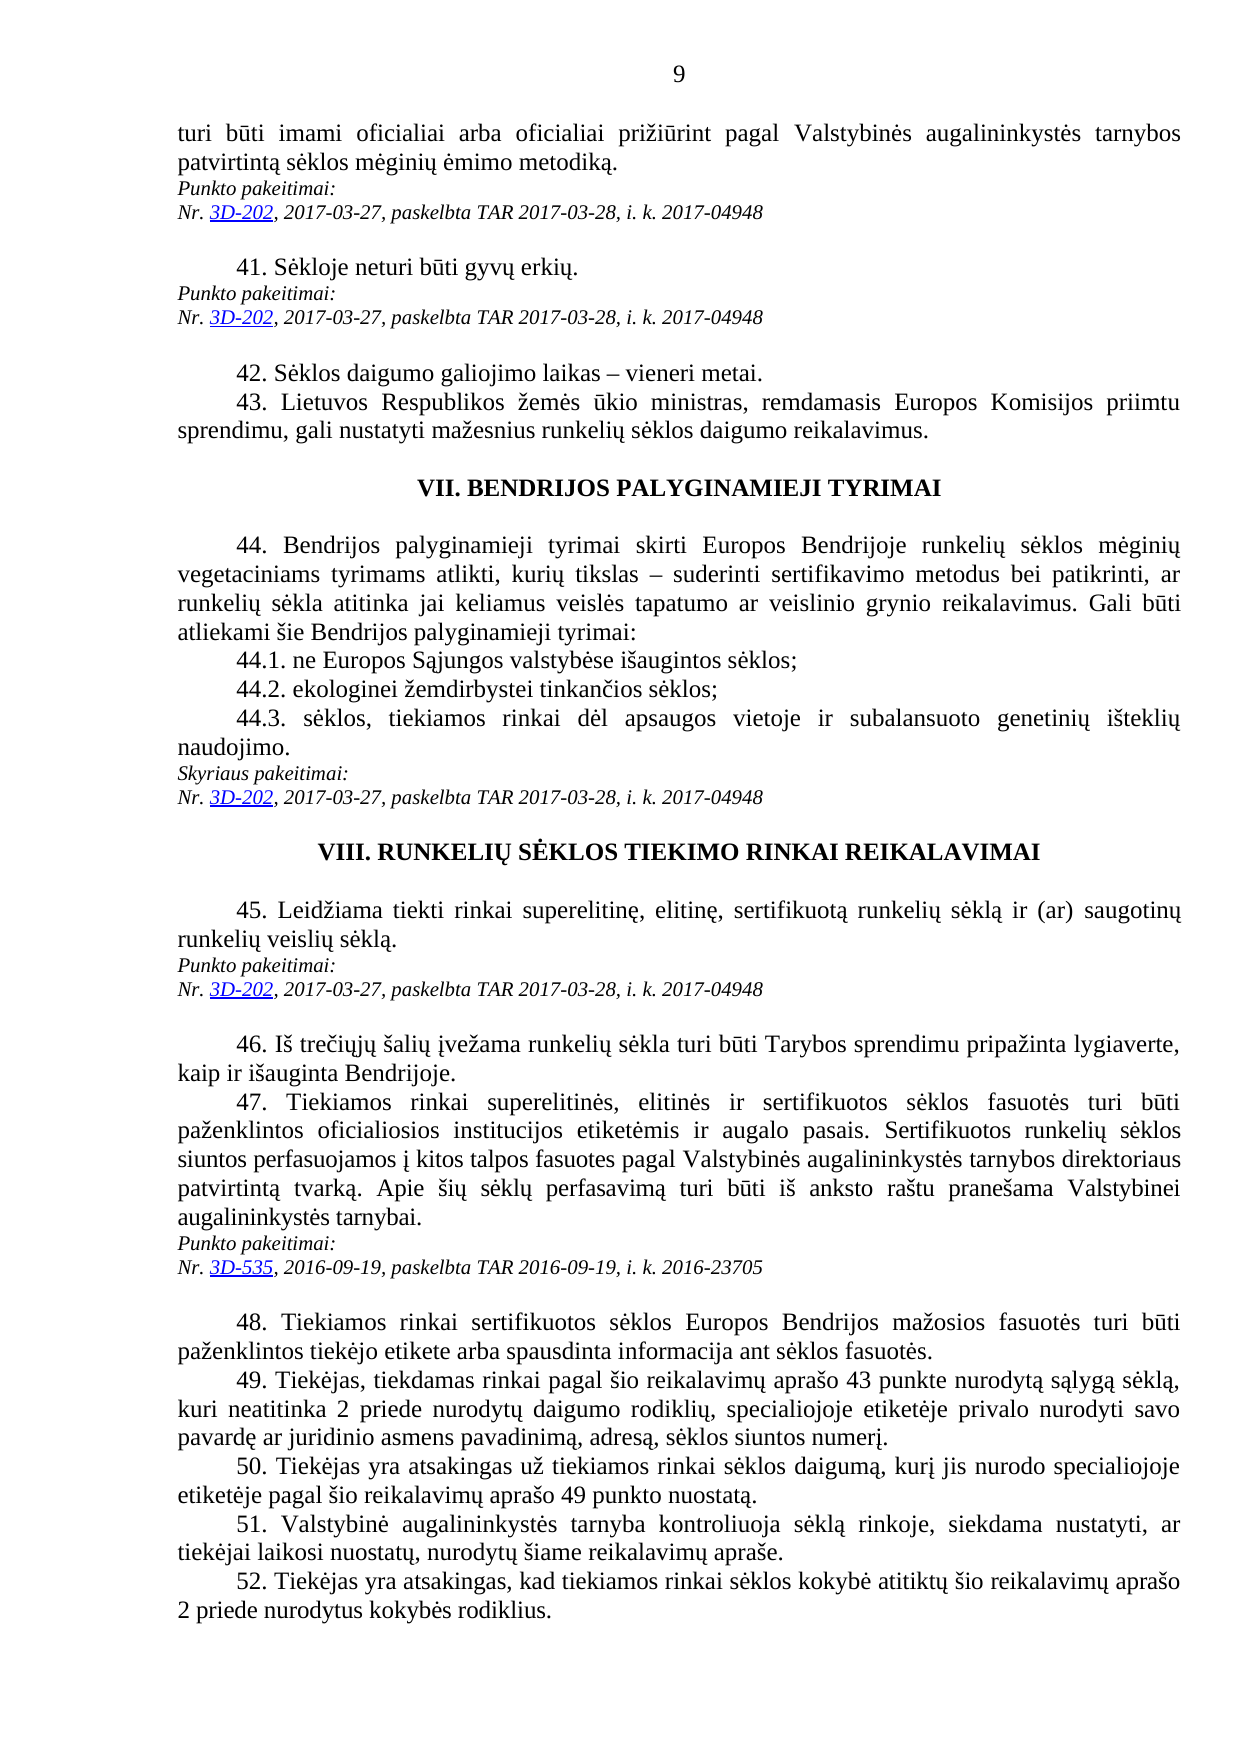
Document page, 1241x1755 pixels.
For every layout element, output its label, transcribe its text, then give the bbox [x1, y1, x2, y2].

text 47. Tiekiamos rinkai superelitinės, elitinės ir sertifikuotos sėklos fasuotės turi būti paženklintos oficialiosios institucijos etiketėmis ir augalo pasais. Sertifikuotos runkelių sėklos siuntos perfasuojamos į kitos talpos fasuotes pagal Valstybinės augalininkystės tarnybos direktoriaus patvirtintą tvarką. Apie šių sėklų perfasavimą turi būti iš anksto raštu pranešama Valstybinei augalininkystės tarnybai. [177, 1087, 1181, 1231]
text 44.2. ekologinei žemdirbystei tinkančios sėklos; [177, 674, 1181, 703]
text 50. Tiekėjas yra atsakingas už tiekiamos rinkai sėklos daigumą, kurį jis nurodo specialiojoje etiketėje pagal šio reikalavimų aprašo 49 punkto nuostatą. [177, 1451, 1181, 1509]
text Nr. 3D-202, 2017-03-27, paskelbta TAR 2017-03-28, i. k. 2017-04948 [177, 305, 1181, 329]
text 44.1. ne Europos Sąjungos valstybėse išaugintos sėklos; [177, 646, 1181, 674]
text 51. Valstybinė augalininkystės tarnyba kontroliuoja sėklą rinkoje, siekdama nustatyti, ar tiekėjai laikosi nuostatų, nurodytų šiame reikalavimų apraše. [177, 1509, 1181, 1566]
text 52. Tiekėjas yra atsakingas, kad tiekiamos rinkai sėklos kokybė atitiktų šio reikalavimų aprašo 2 priede nurodytus kokybės rodiklius. [177, 1566, 1181, 1624]
text 44.3. sėklos, tiekiamos rinkai dėl apsaugos vietoje ir subalansuoto genetinių išteklių naudojimo. [177, 703, 1181, 761]
text turi būti imami oficialiai arba oficialiai prižiūrint pagal Valstybinės augalininkystės tarnybos patvirtintą sėklos mėginių ėmimo metodiką. [177, 118, 1181, 176]
text Punkto pakeitimai: [177, 1231, 1181, 1255]
text Nr. 3D-202, 2017-03-27, paskelbta TAR 2017-03-28, i. k. 2017-04948 [177, 977, 1181, 1001]
text Punkto pakeitimai: [177, 176, 1181, 200]
text VII. BENDRIJOS PALYGINAMIEJI TYRIMAI [177, 473, 1181, 502]
text Skyriaus pakeitimai: [177, 761, 1181, 785]
text Nr. 3D-535, 2016-09-19, paskelbta TAR 2016-09-19, i. k. 2016-23705 [177, 1255, 1181, 1279]
text Punkto pakeitimai: [177, 281, 1181, 305]
text 48. Tiekiamos rinkai sertifikuotos sėklos Europos Bendrijos mažosios fasuotės turi būti paženklintos tiekėjo etikete arba spausdinta informacija ant sėklos fasuotės. [177, 1307, 1181, 1365]
text 45. Leidžiama tiekti rinkai superelitinę, elitinę, sertifikuotą runkelių sėklą ir (ar) saugotinų runkelių veislių sėklą. [177, 895, 1181, 952]
text 41. Sėkloje neturi būti gyvų erkių. [177, 252, 1181, 281]
text 43. Lietuvos Respublikos žemės ūkio ministras, remdamasis Europos Komisijos priimtu sprendimu, gali nustatyti mažesnius runkelių sėklos daigumo reikalavimus. [177, 387, 1181, 444]
text 46. Iš trečiųjų šalių įvežama runkelių sėkla turi būti Tarybos sprendimu pripažinta lygiaverte, kaip ir išauginta Bendrijoje. [177, 1029, 1181, 1087]
text 44. Bendrijos palyginamieji tyrimai skirti Europos Bendrijoje runkelių sėklos mėginių vegetaciniams tyrimams atlikti, kurių tikslas – suderinti sertifikavimo metodus bei patikrinti, ar runkelių sėkla atitinka jai keliamus veislės tapatumo ar veislinio grynio reikalavimus. Gali būti atliekami šie Bendrijos palyginamieji tyrimai: [177, 531, 1181, 646]
text VIII. RUNKELIŲ SĖKLOS TIEKIMO RINKAI REIKALAVIMAI [177, 837, 1181, 866]
text 49. Tiekėjas, tiekdamas rinkai pagal šio reikalavimų aprašo 43 punkte nurodytą sąlygą sėklą, kuri neatitinka 2 priede nurodytų daigumo rodiklių, specialiojoje etiketėje privalo nurodyti savo pavardę ar juridinio asmens pavadinimą, adresą, sėklos siuntos numerį. [177, 1365, 1181, 1451]
text Nr. 3D-202, 2017-03-27, paskelbta TAR 2017-03-28, i. k. 2017-04948 [177, 785, 1181, 809]
text Punkto pakeitimai: [177, 952, 1181, 977]
text 42. Sėklos daigumo galiojimo laikas – vieneri metai. [177, 358, 1181, 387]
text Nr. 3D-202, 2017-03-27, paskelbta TAR 2017-03-28, i. k. 2017-04948 [177, 200, 1181, 224]
